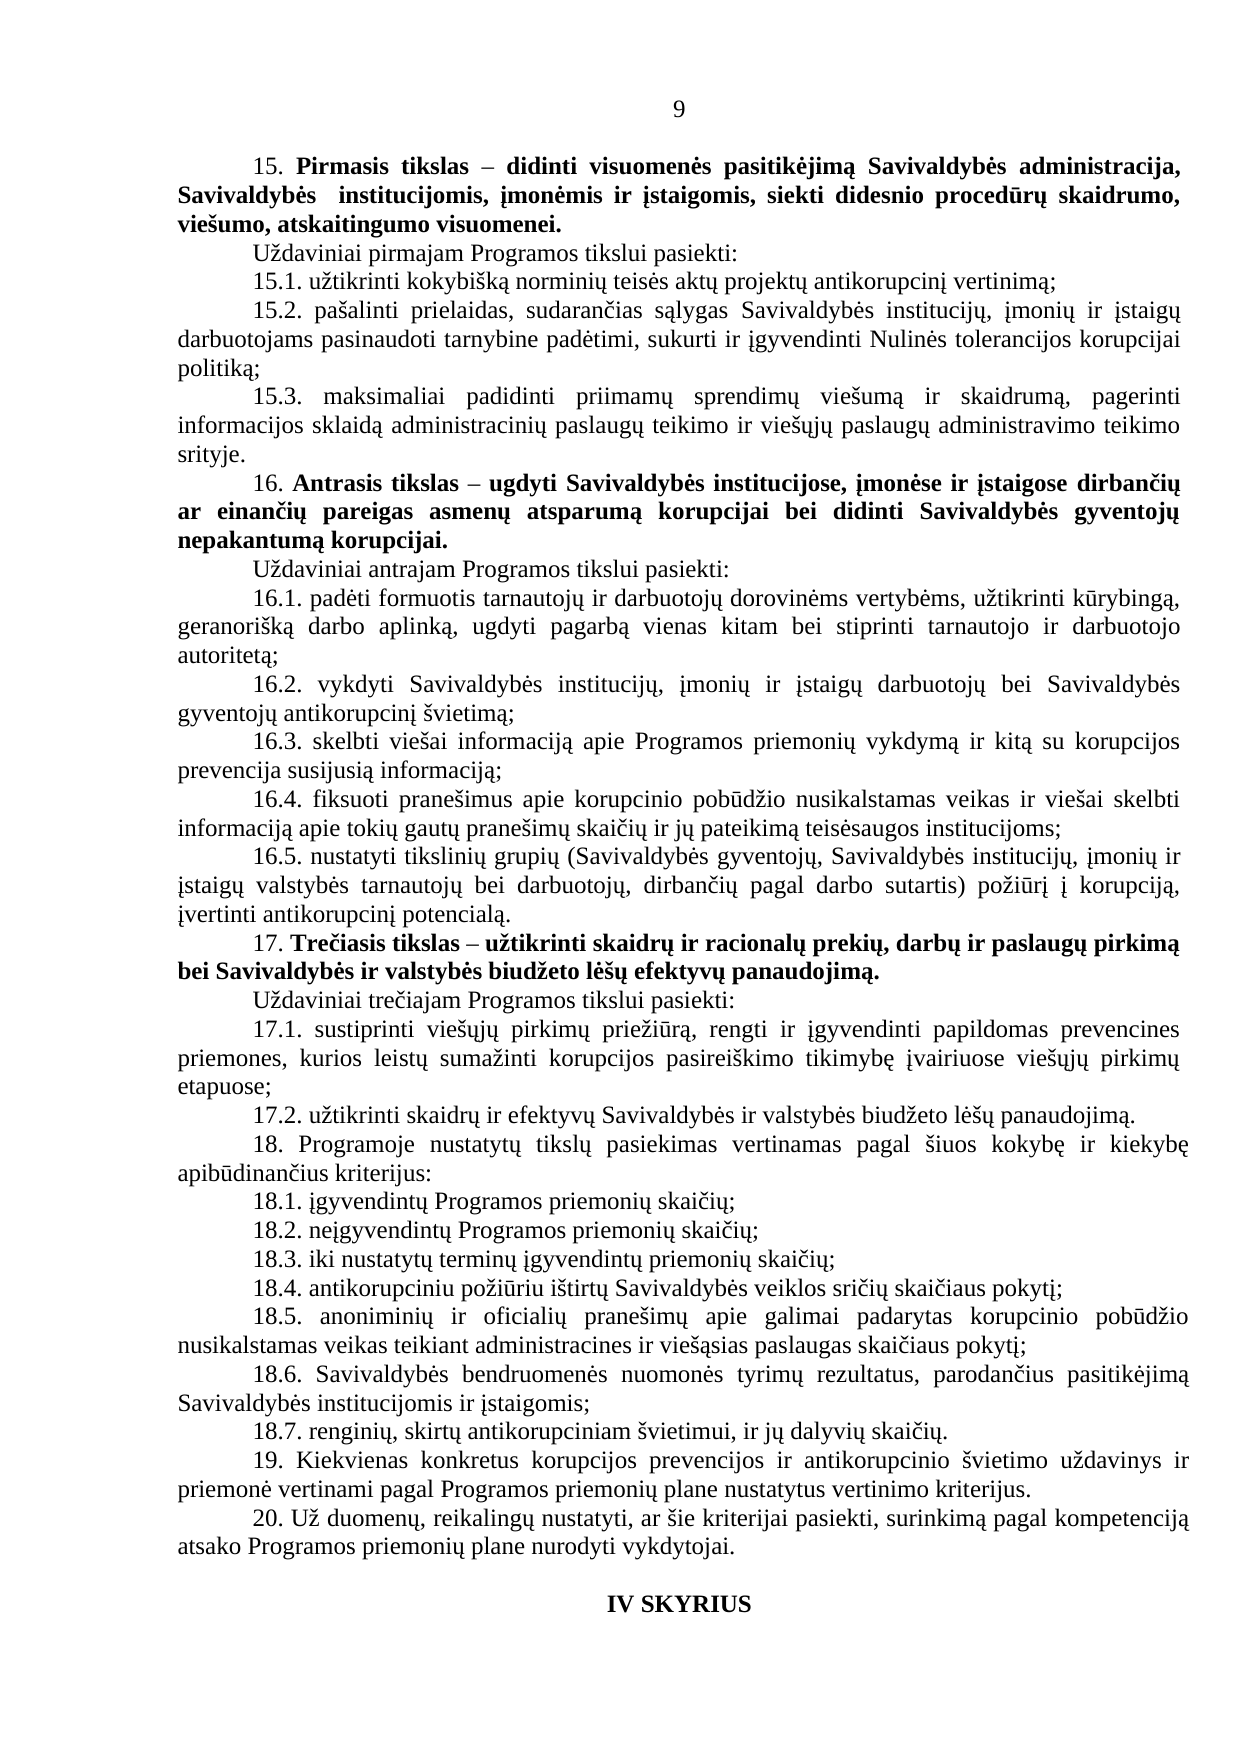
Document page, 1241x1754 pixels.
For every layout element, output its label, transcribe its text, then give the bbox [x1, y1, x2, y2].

text 16.1. padėti formuotis tarnautojų ir darbuotojų dorovinėms vertybėms, užtikrinti kūrybingą, geranorišką darbo aplinką, ugdyti pagarbą vienas kitam bei stiprinti tarnautojo ir darbuotojo autoritetą; [177, 583, 1181, 669]
text 17.1. sustiprinti viešųjų pirkimų priežiūrą, rengti ir įgyvendinti papildomas prevencines priemones, kurios leistų sumažinti korupcijos pasireiškimo tikimybę įvairiuose viešųjų pirkimų etapuose; [177, 1014, 1181, 1100]
text 16.4. fiksuoti pranešimus apie korupcinio pobūdžio nusikalstamas veikas ir viešai skelbti informaciją apie tokių gautų pranešimų skaičių ir jų pateikimą teisėsaugos institucijoms; [177, 784, 1181, 841]
text 15.3. maksimaliai padidinti priimamų sprendimų viešumą ir skaidrumą, pagerinti informacijos sklaidą administracinių paslaugų teikimo ir viešųjų paslaugų administravimo teikimo srityje. [177, 381, 1181, 468]
text 18.7. renginių, skirtų antikorupciniam švietimui, ir jų dalyvių skaičių. [177, 1416, 1189, 1445]
text Uždaviniai trečiajam Programos tikslui pasiekti: [177, 985, 1181, 1014]
text 16.2. vykdyti Savivaldybės institucijų, įmonių ir įstaigų darbuotojų bei Savivaldybės gyventojų antikorupcinį švietimą; [177, 669, 1181, 726]
text 15.1. užtikrinti kokybišką norminių teisės aktų projektų antikorupcinį vertinimą; [177, 266, 1181, 295]
text 18.6. Savivaldybės bendruomenės nuomonės tyrimų rezultatus, parodančius pasitikėjimą Savivaldybės institucijomis ir įstaigomis; [177, 1359, 1189, 1416]
text 15. Pirmasis tikslas – didinti visuomenės pasitikėjimą Savivaldybės administracija, Savivaldybės institucijomis, įmonėmis ir įstaigomis, siekti didesnio procedūrų skaidrumo, viešumo, atskaitingumo visuomenei. [177, 151, 1181, 238]
text 18.4. antikorupciniu požiūriu ištirtų Savivaldybės veiklos sričių skaičiaus pokytį; [177, 1273, 1189, 1301]
text 20. Už duomenų, reikalingų nustatyti, ar šie kriterijai pasiekti, surinkimą pagal kompetenciją atsako Programos priemonių plane nurodyti vykdytojai. [177, 1503, 1189, 1560]
text 17. Trečiasis tikslas – užtikrinti skaidrų ir racionalų prekių, darbų ir paslaugų pirkimą bei Savivaldybės ir valstybės biudžeto lėšų efektyvų panaudojimą. [177, 928, 1181, 985]
text 17.2. užtikrinti skaidrų ir efektyvų Savivaldybės ir valstybės biudžeto lėšų panaudojimą. [177, 1100, 1181, 1129]
text 18.2. neįgyvendintų Programos priemonių skaičių; [177, 1215, 1189, 1244]
text IV SKYRIUS [177, 1589, 1181, 1618]
text 18.5. anoniminių ir oficialių pranešimų apie galimai padarytas korupcinio pobūdžio nusikalstamas veikas teikiant administracines ir viešąsias paslaugas skaičiaus pokytį; [177, 1301, 1189, 1359]
text 18.3. iki nustatytų terminų įgyvendintų priemonių skaičių; [177, 1244, 1189, 1273]
text 16. Antrasis tikslas – ugdyti Savivaldybės institucijose, įmonėse ir įstaigose dirbančių ar einančių pareigas asmenų atsparumą korupcijai bei didinti Savivaldybės gyventojų nepakantumą korupcijai. [177, 468, 1181, 554]
text 16.3. skelbti viešai informaciją apie Programos priemonių vykdymą ir kitą su korupcijos prevencija susijusią informaciją; [177, 726, 1181, 784]
text 19. Kiekvienas konkretus korupcijos prevencijos ir antikorupcinio švietimo uždavinys ir priemonė vertinami pagal Programos priemonių plane nustatytus vertinimo kriterijus. [177, 1445, 1189, 1503]
text 18.1. įgyvendintų Programos priemonių skaičių; [177, 1186, 1189, 1215]
text 16.5. nustatyti tikslinių grupių (Savivaldybės gyventojų, Savivaldybės institucijų, įmonių ir įstaigų valstybės tarnautojų bei darbuotojų, dirbančių pagal darbo sutartis) požiūrį į korupciją, įvertinti antikorupcinį potencialą. [177, 841, 1181, 928]
text Uždaviniai pirmajam Programos tikslui pasiekti: [177, 238, 1181, 266]
text 18. Programoje nustatytų tikslų pasiekimas vertinamas pagal šiuos kokybę ir kiekybę apibūdinančius kriterijus: [177, 1129, 1189, 1186]
text 15.2. pašalinti prielaidas, sudarančias sąlygas Savivaldybės institucijų, įmonių ir įstaigų darbuotojams pasinaudoti tarnybine padėtimi, sukurti ir įgyvendinti Nulinės tolerancijos korupcijai politiką; [177, 295, 1181, 381]
text Uždaviniai antrajam Programos tikslui pasiekti: [177, 554, 1181, 583]
